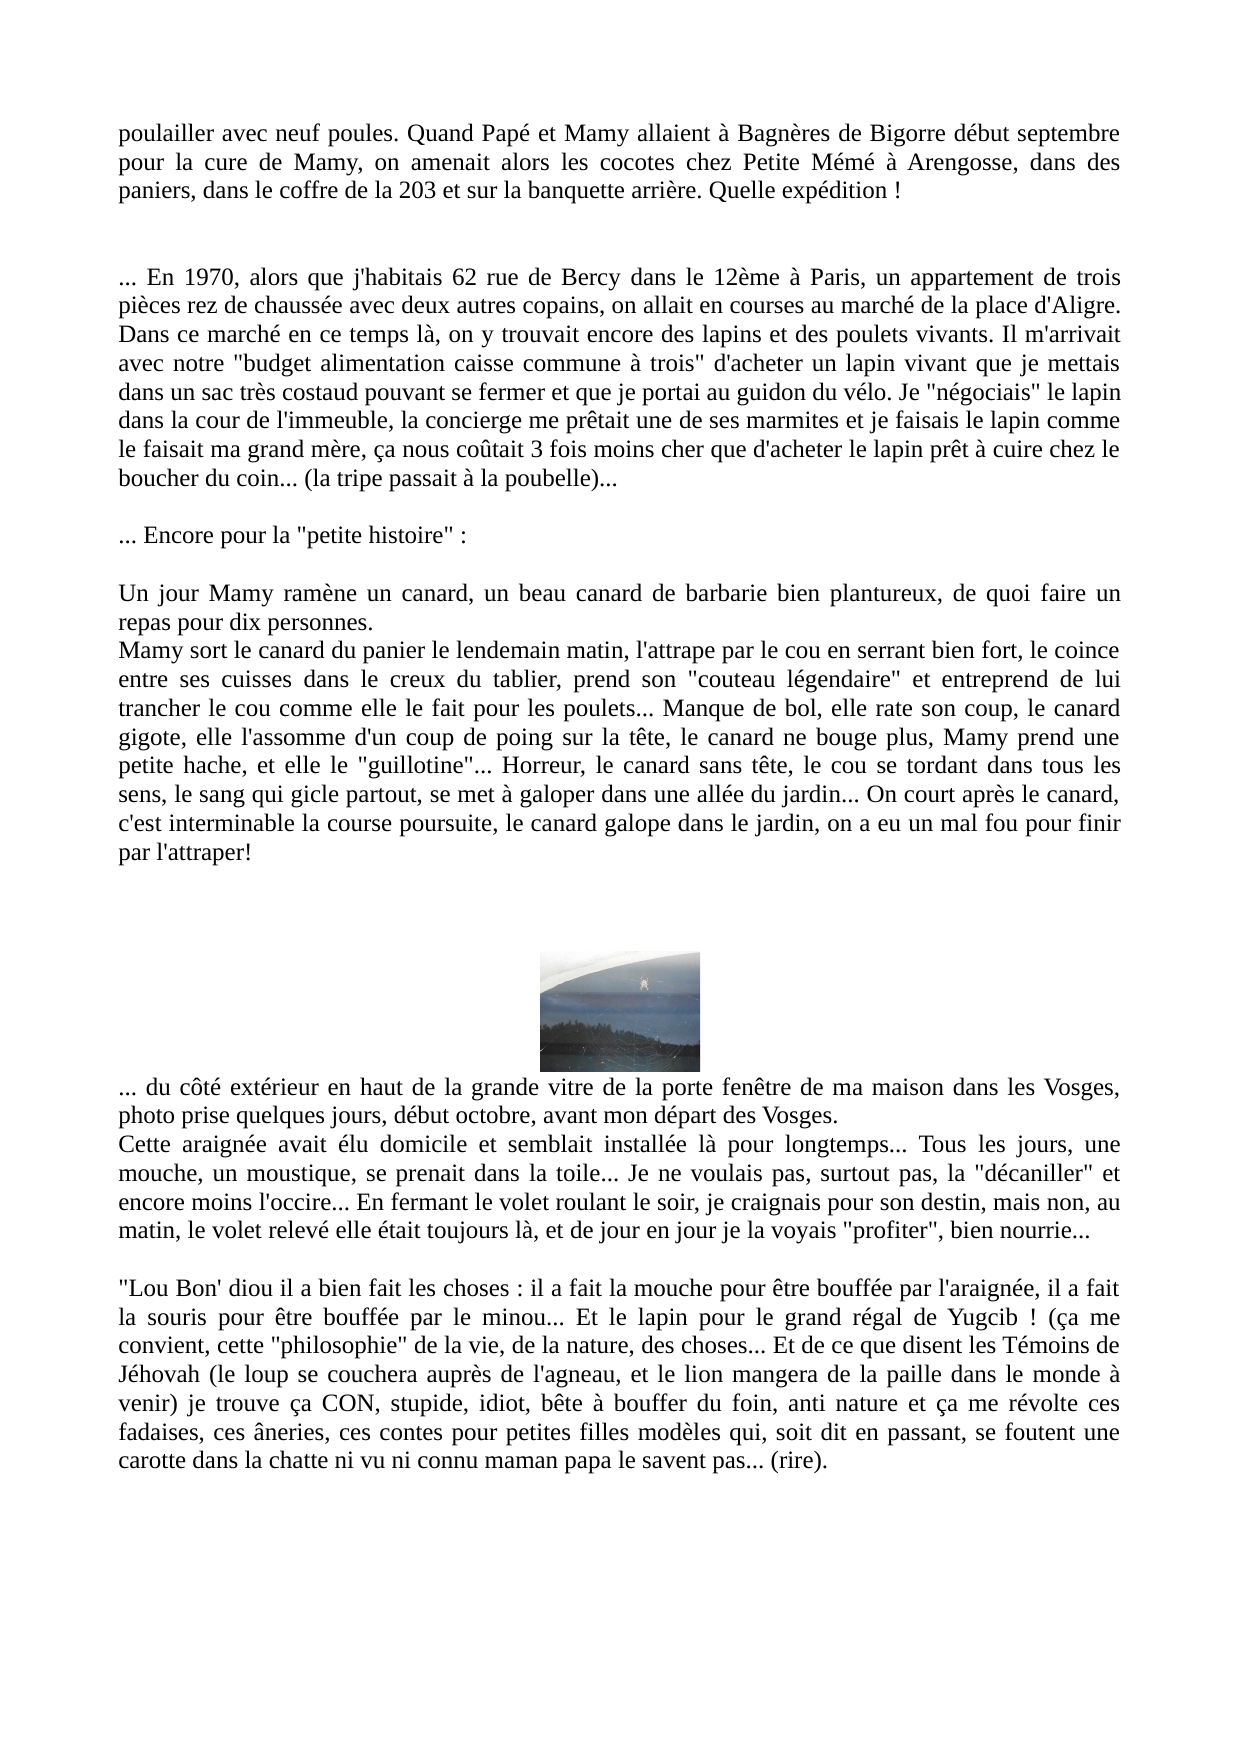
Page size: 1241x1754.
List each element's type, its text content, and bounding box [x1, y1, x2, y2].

text ... Encore pour la "petite histoire" : [118, 521, 1122, 549]
text poulailler avec neuf poules. Quand Papé et Mamy allaient à Bagnères de Bigorre début septembre pour la cure de Mamy, on amenait alors les cocotes chez Petite Mémé à Arengosse, dans des paniers, dans le coffre de la 203 et sur la banquette arrière. Quelle expédition ! [118, 118, 1122, 204]
text Mamy sort le canard du panier le lendemain matin, l'attrape par le cou en serrant bien fort, le coince entre ses cuisses dans le creux du tablier, prend son "couteau légendaire" et entreprend de lui trancher le cou comme elle le fait pour les poulets... Manque de bol, elle rate son coup, le canard gigote, elle l'assomme d'un coup de poing sur la tête, le canard ne bouge plus, Mamy prend une petite hache, et elle le "guillotine"... Horreur, le canard sans tête, le cou se tordant dans tous les sens, le sang qui gicle partout, se met à galoper dans une allée du jardin... On court après le canard, c'est interminable la course poursuite, le canard galope dans le jardin, on a eu un mal fou pour finir par l'attraper! [118, 636, 1122, 866]
text ... En 1970, alors que j'habitais 62 rue de Bercy dans le 12ème à Paris, un appartement de trois pièces rez de chaussée avec deux autres copains, on allait en courses au marché de la place d'Aligre. Dans ce marché en ce temps là, on y trouvait encore des lapins et des poulets vivants. Il m'arrivait avec notre "budget alimentation caisse commune à trois" d'acheter un lapin vivant que je mettais dans un sac très costaud pouvant se fermer et que je portai au guidon du vélo. Je "négociais" le lapin dans la cour de l'immeuble, la concierge me prêtait une de ses marmites et je faisais le lapin comme le faisait ma grand mère, ça nous coûtait 3 fois moins cher que d'acheter le lapin prêt à cuire chez le boucher du coin... (la tripe passait à la poubelle)... [118, 262, 1122, 492]
text Cette araignée avait élu domicile et semblait installée là pour longtemps... Tous les jours, une mouche, un moustique, se prenait dans la toile... Je ne voulais pas, surtout pas, la "décaniller" et encore moins l'occire... En fermant le volet roulant le soir, je craignais pour son destin, mais non, au matin, le volet relevé elle était toujours là, et de jour en jour je la voyais "profiter", bien nourrie... [118, 1129, 1122, 1244]
text Un jour Mamy ramène un canard, un beau canard de barbarie bien plantureux, de quoi faire un repas pour dix personnes. [118, 578, 1122, 636]
picture [540, 951, 700, 1072]
text ... du côté extérieur en haut de la grande vitre de la porte fenêtre de ma maison dans les Vosges, photo prise quelques jours, début octobre, avant mon départ des Vosges. [118, 952, 1122, 1129]
text "Lou Bon' diou il a bien fait les choses : il a fait la mouche pour être bouffée par l'araignée, il a fait la souris pour être bouffée par le minou... Et le lapin pour le grand régal de Yugcib ! (ça me convient, cette "philosophie" de la vie, de la nature, des choses... Et de ce que disent les Témoins de Jéhovah (le loup se couchera auprès de l'agneau, et le lion mangera de la paille dans le monde à venir) je trouve ça CON, stupide, idiot, bête à bouffer du foin, anti nature et ça me révolte ces fadaises, ces âneries, ces contes pour petites filles modèles qui, soit dit en passant, se foutent une carotte dans la chatte ni vu ni connu maman papa le savent pas... (rire). [118, 1273, 1122, 1474]
